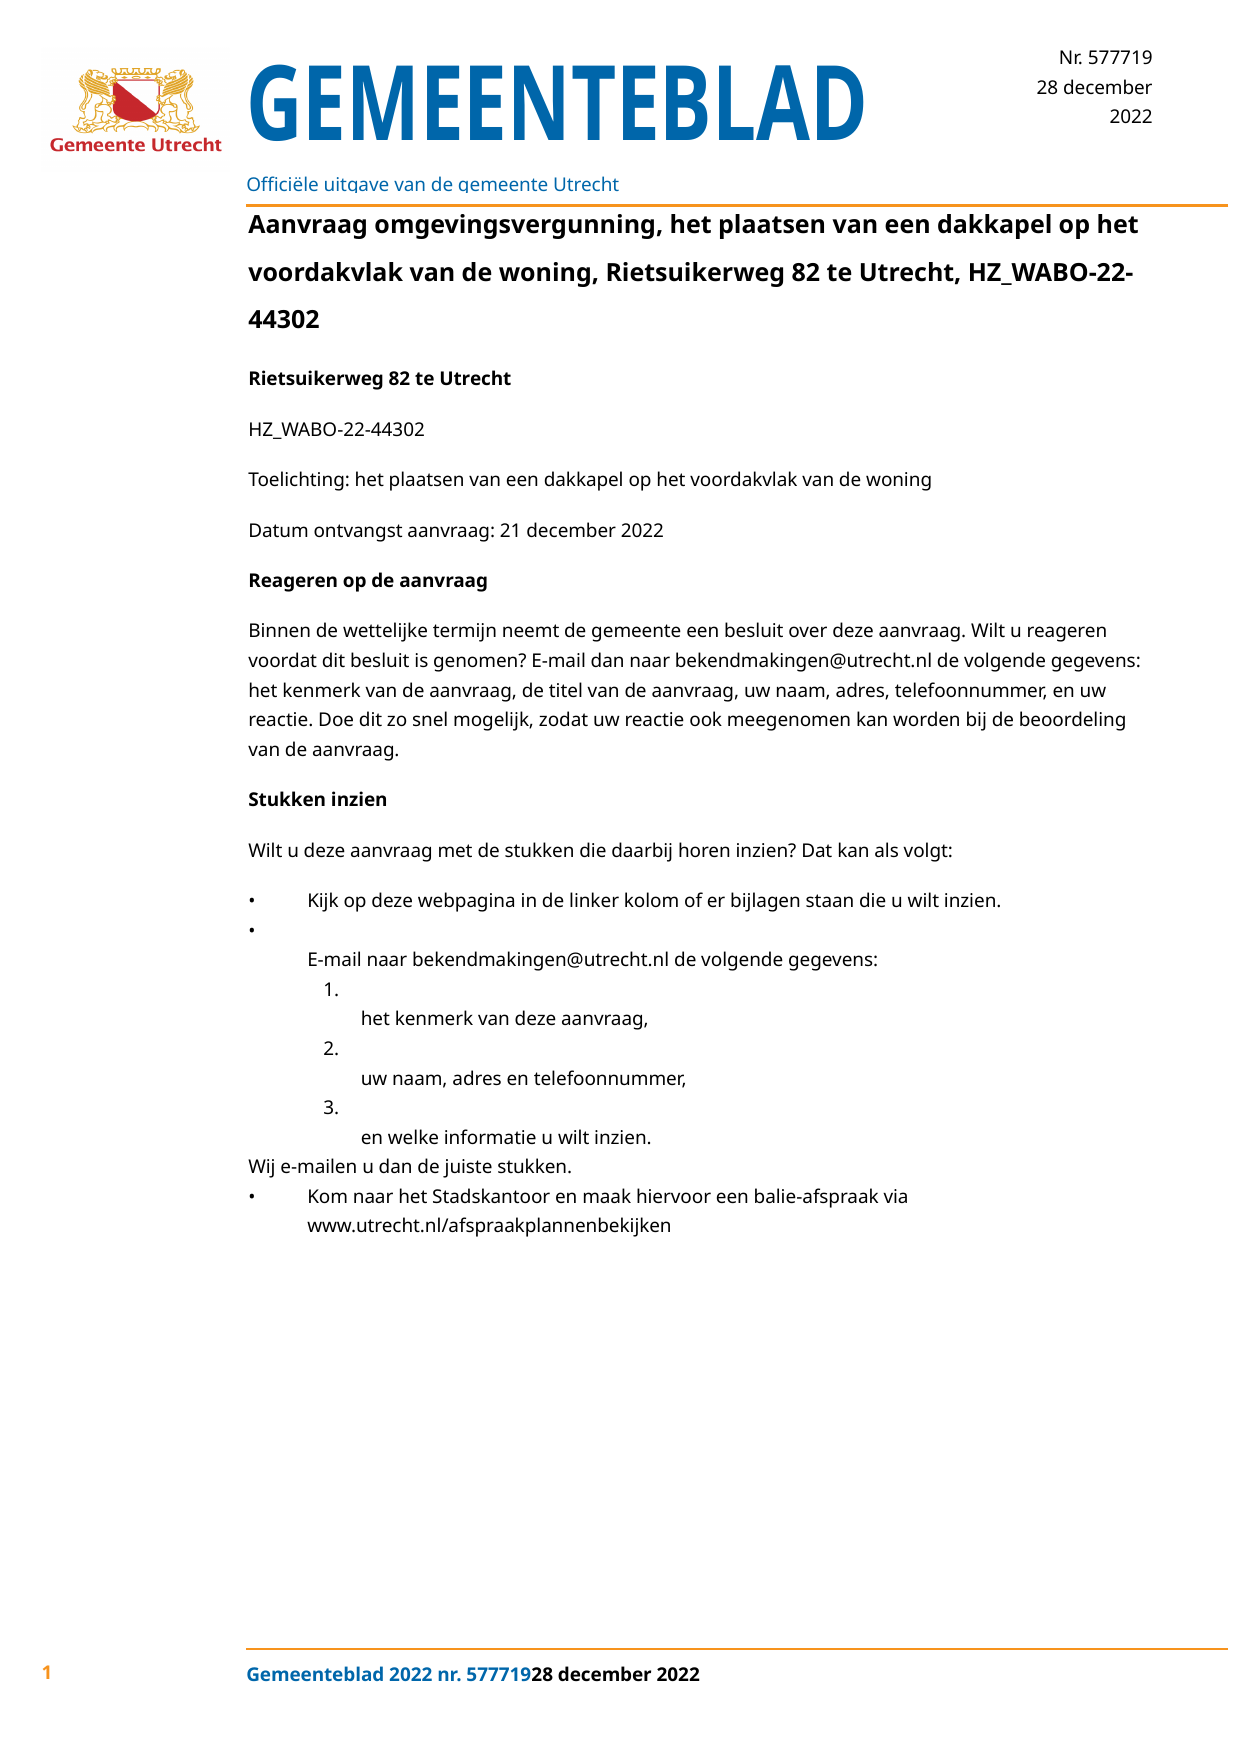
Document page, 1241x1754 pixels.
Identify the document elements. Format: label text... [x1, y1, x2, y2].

list E-mail naar bekendmakingen@utrecht.nl de volgende gegevens: [248, 946, 1152, 972]
text Toelichting: het plaatsen van een dakkapel op het voordakvlak van de woning [248, 466, 1152, 492]
list uw naam, adres en telefoonnummer, [323, 1065, 1152, 1090]
text Aanvraag omgevingsvergunning, het plaatsen van een dakkapel op het voordakvlak van de woning, Rietsuikerweg 82 te Utrecht, HZ_WABO-22-44302 [248, 207, 1152, 336]
text Wij e-mailen u dan de juiste stukken. [248, 1153, 1152, 1179]
text Binnen de wettelijke termijn neemt de gemeente een besluit over deze aanvraag. Wilt u reageren voordat dit besluit is genomen? E-mail dan naar bekendmakingen@utrecht.nl de volgende gegevens: het kenmerk van de aanvraag, de titel van de aanvraag, uw naam, adres, telefoonnummer, en uw reactie. Doe dit zo snel mogelijk, zodat uw reactie ook meegenomen kan worden bij de beoordeling van de aanvraag. [248, 618, 1152, 762]
text HZ_WABO-22-44302 [248, 416, 1152, 442]
list Kom naar het Stadskantoor en maak hiervoor een balie-afspraak via www.utrecht.nl/afspraakplannenbekijken [248, 1183, 1152, 1238]
list en welke informatie u wilt inzien. [323, 1124, 1152, 1149]
text Rietsuikerweg 82 te Utrecht [248, 366, 1152, 391]
list het kenmerk van deze aanvraag, [323, 1006, 1152, 1031]
text Stukken inzien [248, 786, 1152, 812]
text Reageren op de aanvraag [248, 567, 1152, 593]
text Datum ontvangst aanvraag: 21 december 2022 [248, 517, 1152, 542]
picture [41, 47, 231, 172]
list Kijk op deze webpagina in de linker kolom of er bijlagen staan die u wilt inzien. [248, 887, 1152, 913]
text Wilt u deze aanvraag met de stukken die daarbij horen inzien? Dat kan als volgt: [248, 837, 1152, 862]
